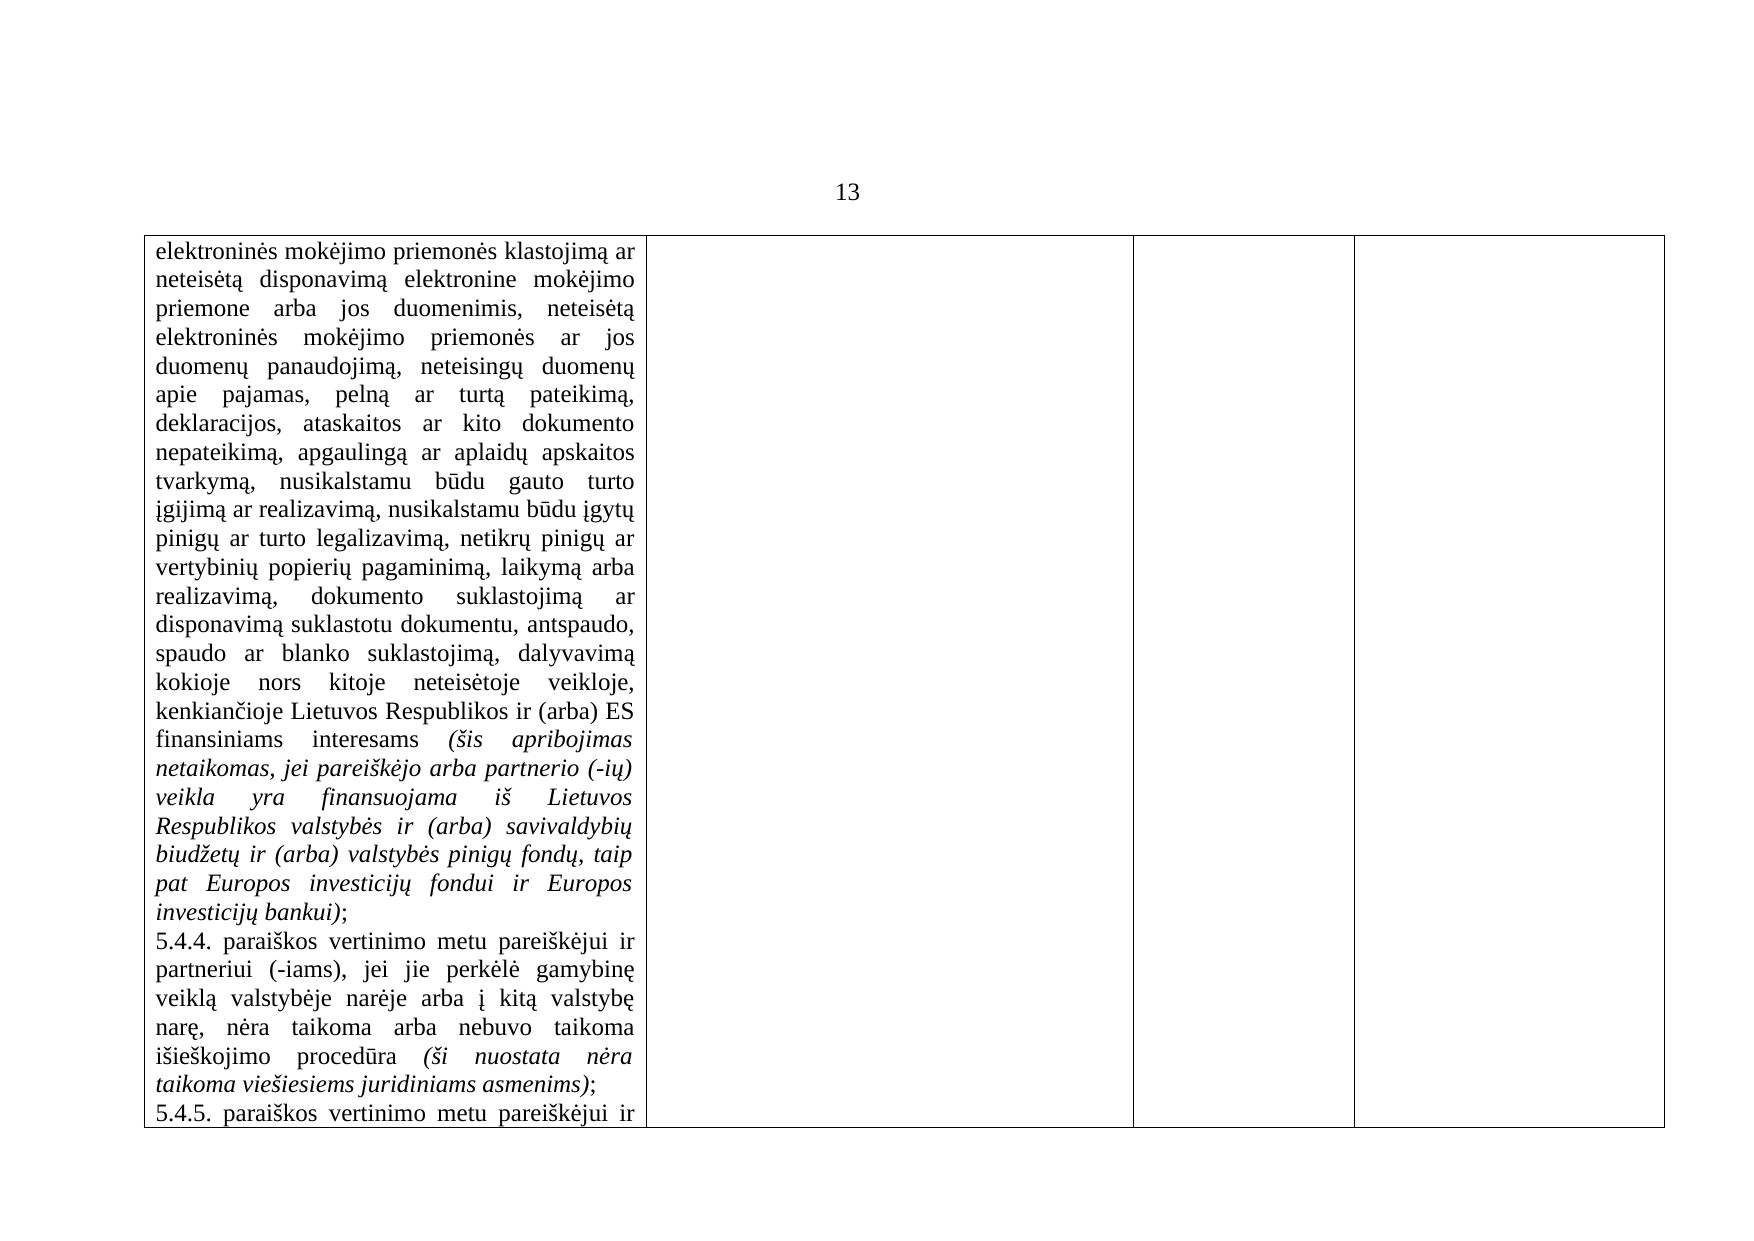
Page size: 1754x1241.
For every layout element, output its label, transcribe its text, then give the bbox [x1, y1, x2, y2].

table_cell elektroninės mokėjimo priemonės klastojimą ar neteisėtą disponavimą elektronine mokėjimo priemone arba jos duomenimis, neteisėtą elektroninės mokėjimo priemonės ar jos duomenų panaudojimą, neteisingų duomenų apie pajamas, pelną ar turtą pateikimą, deklaracijos, ataskaitos ar kito dokumento nepateikimą, apgaulingą ar aplaidų apskaitos tvarkymą, nusikalstamu būdu gauto turto įgijimą ar realizavimą, nusikalstamu būdu įgytų pinigų ar turto legalizavimą, netikrų pinigų ar vertybinių popierių pagaminimą, laikymą arba realizavimą, dokumento suklastojimą ar disponavimą suklastotu dokumentu, antspaudo, spaudo ar blanko suklastojimą, dalyvavimą kokioje nors kitoje neteisėtoje veikloje, kenkiančioje Lietuvos Respublikos ir (arba) ES finansiniams interesams (šis apribojimas netaikomas, jei pareiškėjo arba partnerio (-ių) veikla yra finansuojama iš Lietuvos Respublikos valstybės ir (arba) savivaldybių biudžetų ir (arba) valstybės pinigų fondų, taip pat Europos investicijų fondui ir Europos investicijų bankui); 5.4.4. paraiškos vertinimo metu pareiškėjui ir partneriui (-iams), jei jie perkėlė gamybinę veiklą valstybėje narėje arba į kitą valstybę narę, nėra taikoma arba nebuvo taikoma išieškojimo procedūra (ši nuostata nėra taikoma viešiesiems juridiniams asmenims); 5.4.5. paraiškos vertinimo metu pareiškėjui ir [145, 236, 646, 1127]
table_cell [1355, 236, 1664, 1127]
table_cell [1134, 236, 1354, 1127]
table_cell [647, 236, 1133, 1127]
